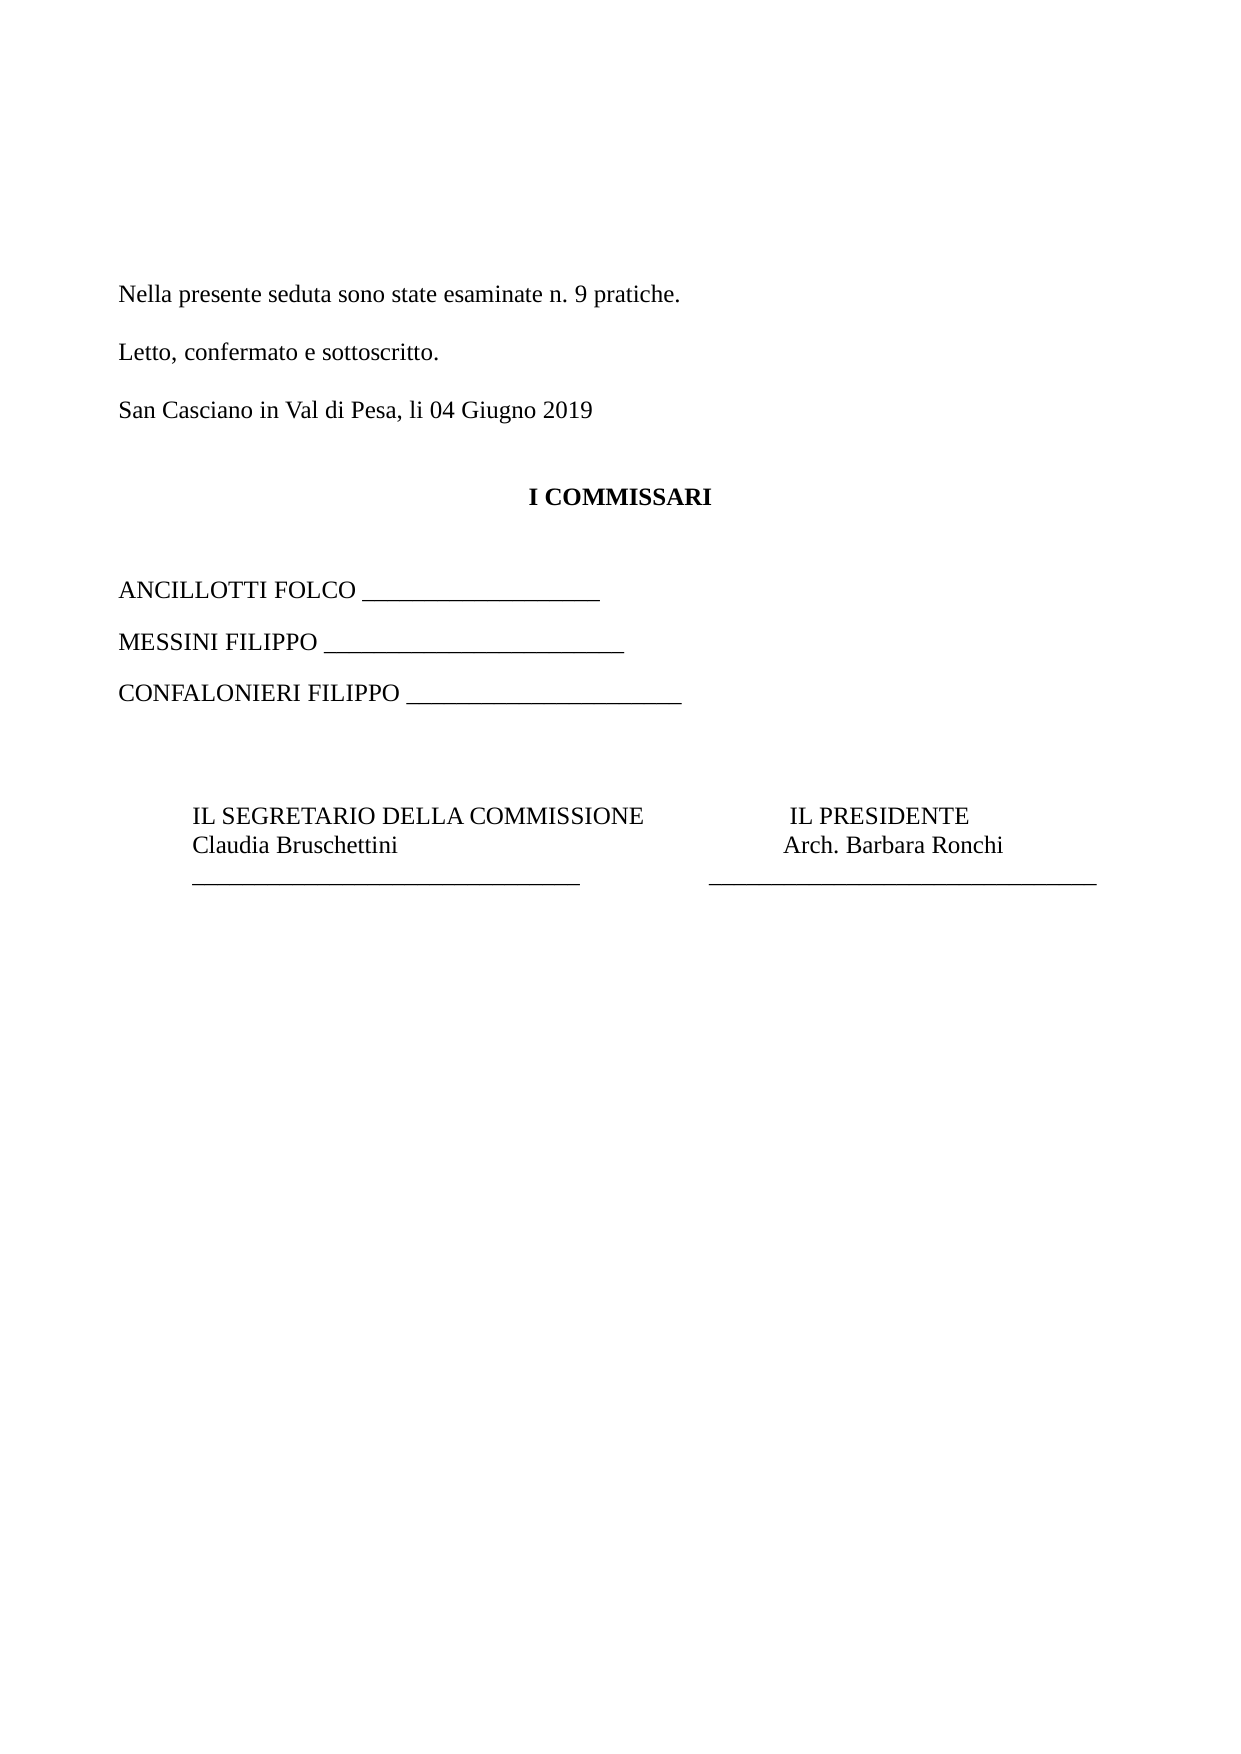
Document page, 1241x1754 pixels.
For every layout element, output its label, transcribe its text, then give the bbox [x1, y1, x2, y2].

text Nella presente seduta sono state esaminate n. 9 pratiche. [118, 278, 1122, 307]
text CONFALONIERI FILIPPO ______________________ [118, 678, 1093, 707]
text ANCILLOTTI FOLCO ___________________ [118, 574, 1093, 603]
text San Casciano in Val di Pesa, li 04 Giugno 2019 [118, 395, 1122, 424]
text I COMMISSARI [118, 482, 1122, 511]
text _______________________________ _______________________________ [118, 859, 1122, 888]
text Letto, confermato e sottoscritto. [118, 337, 1122, 366]
text MESSINI FILIPPO ________________________ [118, 626, 1093, 655]
text IL SEGRETARIO DELLA COMMISSIONE IL PRESIDENTE [118, 801, 1122, 830]
text Claudia Bruschettini Arch. Barbara Ronchi [118, 830, 1122, 859]
